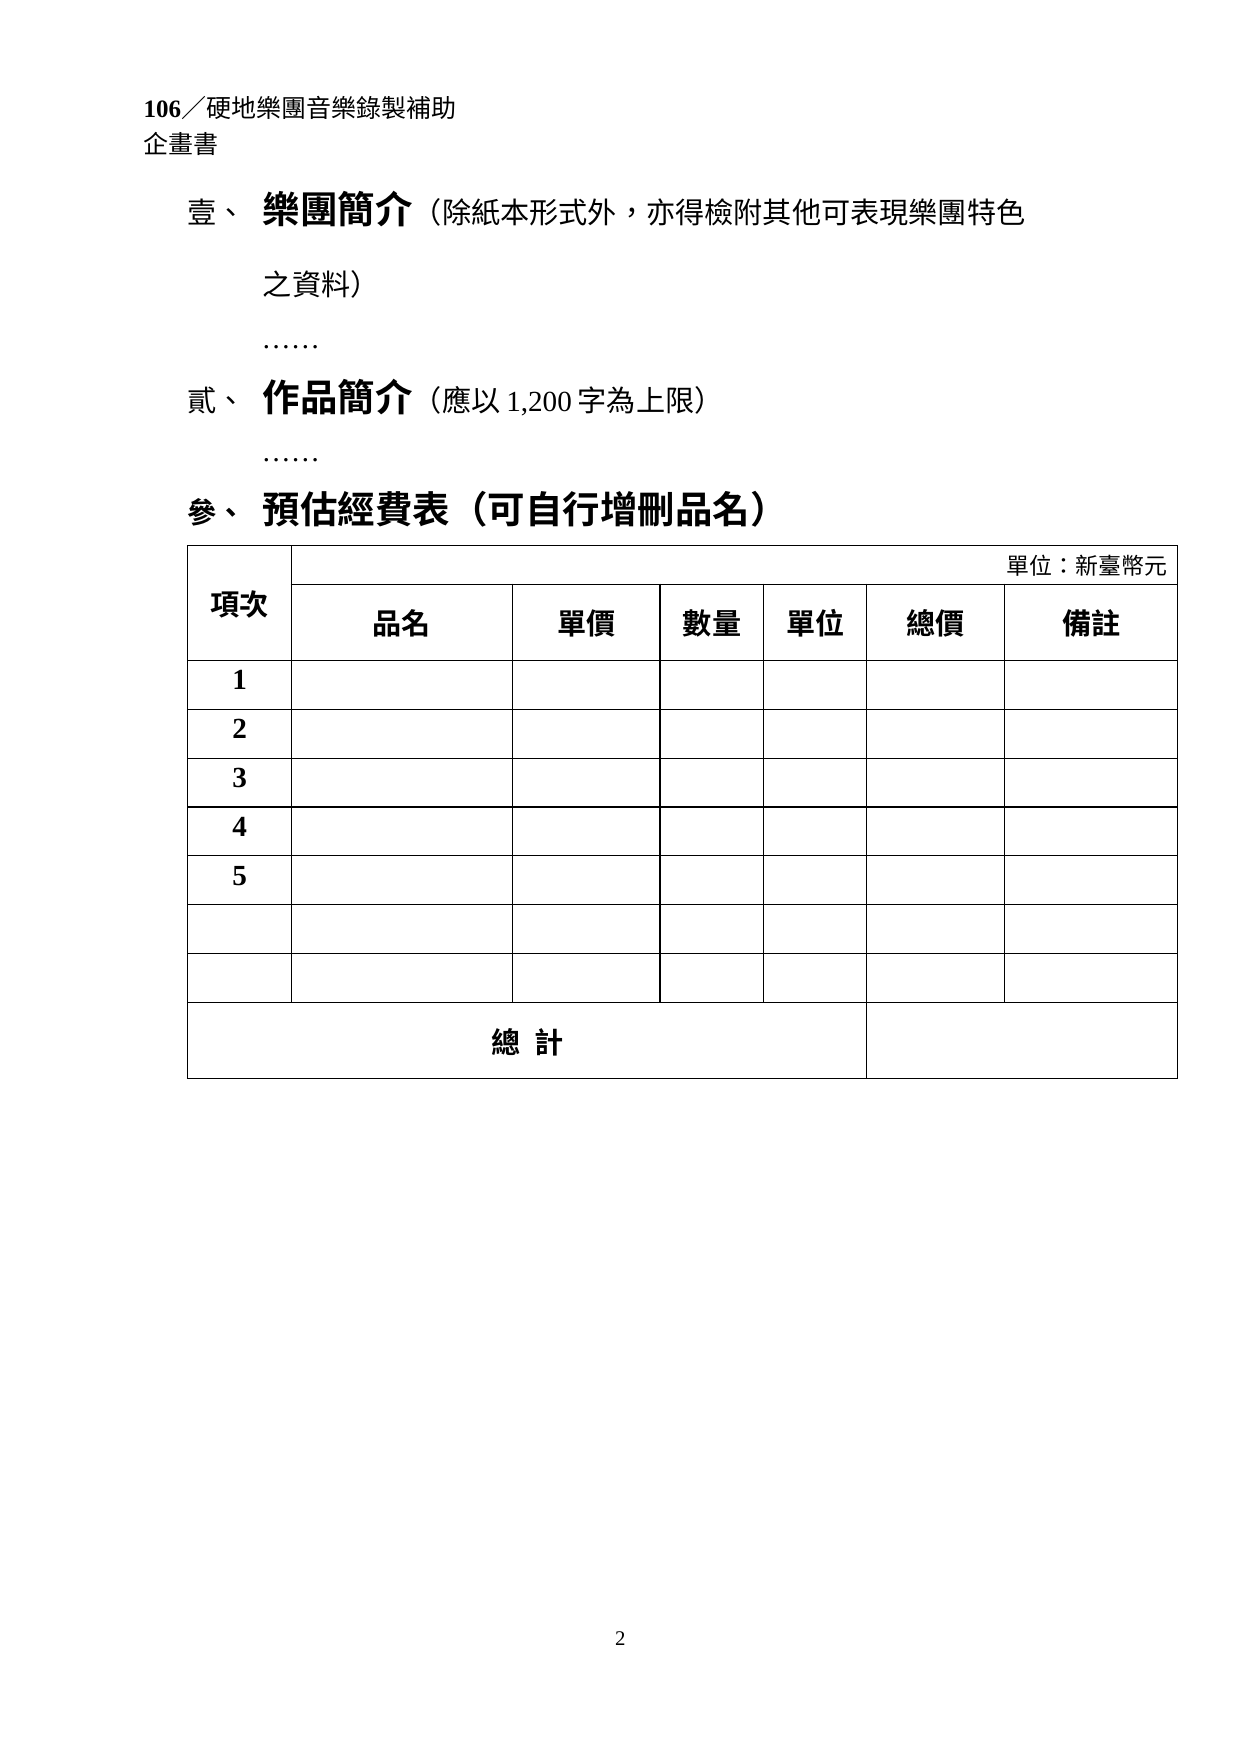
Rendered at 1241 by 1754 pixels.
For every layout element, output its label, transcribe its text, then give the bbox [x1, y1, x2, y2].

table_cell 4 [188, 808, 291, 855]
table_cell [867, 905, 1004, 953]
table_cell [513, 759, 659, 806]
text …… [261, 432, 1053, 470]
table_cell [764, 808, 866, 855]
table_cell 總 計 [188, 1003, 866, 1078]
table_cell [661, 759, 763, 806]
table_cell [1005, 905, 1177, 953]
table_cell [292, 856, 512, 904]
table_cell [1005, 661, 1177, 708]
table_cell 備註 [1005, 585, 1177, 659]
table_cell [1005, 808, 1177, 855]
table_cell [764, 710, 866, 757]
table_cell [661, 710, 763, 757]
table_cell [292, 661, 512, 708]
table_cell 3 [188, 759, 291, 806]
table_cell [513, 856, 659, 904]
table_cell [764, 905, 866, 953]
table_header 單位：新臺幣元 [292, 546, 1177, 583]
table_cell [1005, 710, 1177, 757]
table_cell [764, 954, 866, 1002]
table_cell [292, 710, 512, 757]
table_cell [661, 905, 763, 953]
table_cell [188, 905, 291, 953]
table_cell [661, 661, 763, 708]
table_cell 1 [188, 661, 291, 708]
table_cell [867, 759, 1004, 806]
table_cell [764, 661, 866, 708]
table_cell 單位 [764, 585, 866, 659]
text …… [261, 320, 1053, 357]
table_cell [292, 954, 512, 1002]
list 預估經費表（可自行增刪品名） [187, 470, 1053, 545]
table_cell [513, 661, 659, 708]
table_header 項次 [188, 546, 291, 659]
table_cell [867, 808, 1004, 855]
table_cell [513, 710, 659, 757]
table_cell [1005, 954, 1177, 1002]
table_cell [661, 856, 763, 904]
list 作品簡介（應以1,200字為上限） [187, 357, 1053, 432]
table_cell [661, 808, 763, 855]
table_cell [867, 661, 1004, 708]
table_cell [292, 808, 512, 855]
table_cell [513, 905, 659, 953]
table_cell 5 [188, 856, 291, 904]
table_cell 單價 [513, 585, 659, 659]
table_cell [1005, 856, 1177, 904]
table_cell [513, 808, 659, 855]
table_cell [188, 954, 291, 1002]
table_cell [513, 954, 659, 1002]
table_cell 2 [188, 710, 291, 757]
table_cell [1005, 759, 1177, 806]
table_cell 品名 [292, 585, 512, 659]
table_cell [661, 954, 763, 1002]
table_cell [292, 759, 512, 806]
table_cell [867, 856, 1004, 904]
table_cell [764, 759, 866, 806]
table_cell [764, 856, 866, 904]
table_cell [867, 1003, 1177, 1078]
table_cell 數量 [661, 585, 763, 659]
table_cell 總價 [867, 585, 1004, 659]
table_cell [867, 954, 1004, 1002]
table_cell [292, 905, 512, 953]
table_cell [867, 710, 1004, 757]
list 樂團簡介（除紙本形式外，亦得檢附其他可表現樂團特色之資料） [187, 170, 1053, 320]
